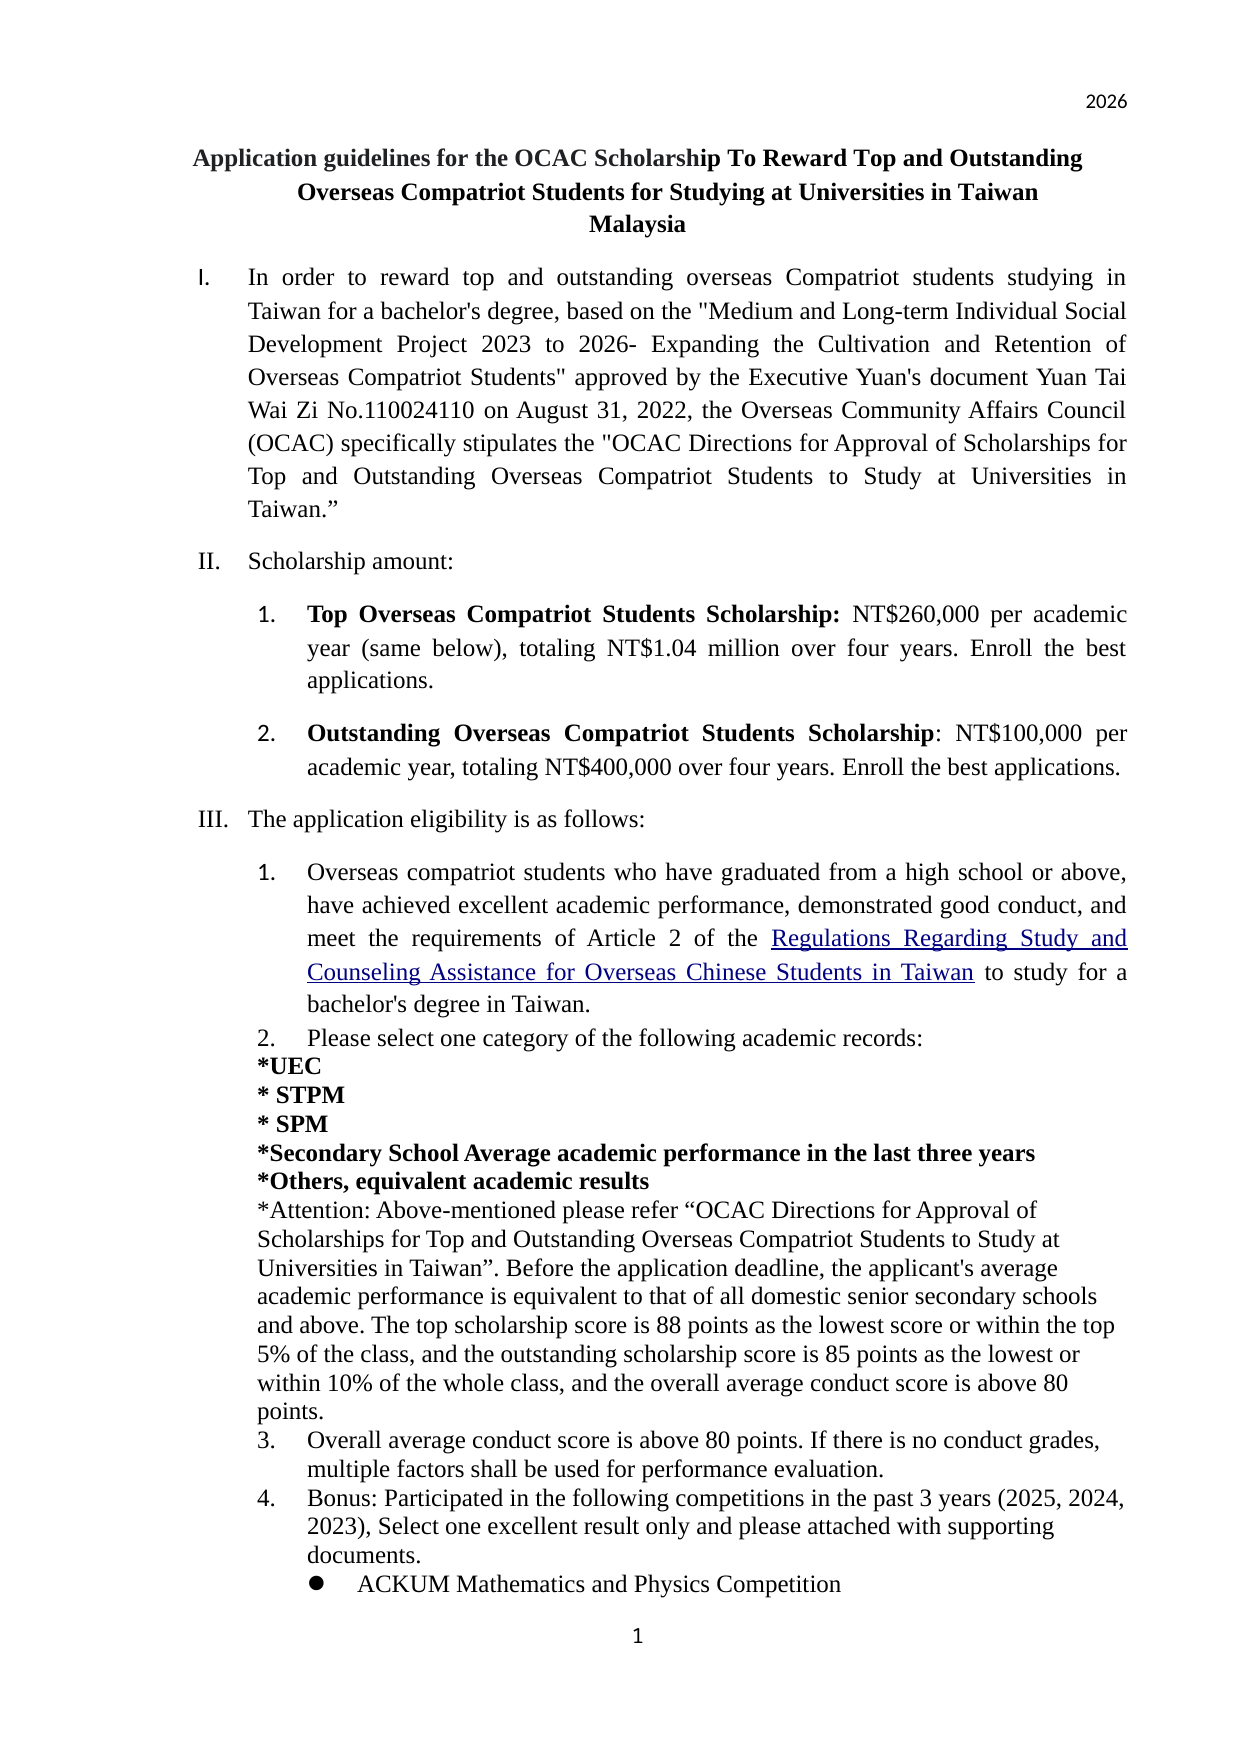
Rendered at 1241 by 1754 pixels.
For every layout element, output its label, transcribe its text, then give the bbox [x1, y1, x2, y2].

list Overall average conduct score is above 80 points. If there is no conduct grades, multiple factors shall be used for performance evaluation. [257, 1425, 1127, 1483]
list Please select one category of the following academic records: [257, 1023, 1127, 1051]
list The application eligibility is as follows: [198, 804, 1127, 833]
list Outstanding Overseas Compatriot Students Scholarship: NT$100,000 per academic year, totaling NT$400,000 over four years. Enroll the best applications. [257, 717, 1127, 781]
list ACKUM Mathematics and Physics Competition [307, 1569, 1127, 1598]
text * STPM [257, 1080, 1127, 1109]
text *Attention: Above-mentioned please refer “OCAC Directions for Approval of Scholarships for Top and Outstanding Overseas Compatriot Students to Study at Universities in Taiwan”. Before the application deadline, the applicant's average academic performance is equivalent to that of all domestic senior secondary schools and above. The top scholarship score is 88 points as the lowest score or within the top 5% of the class, and the outstanding scholarship score is 85 points as the lowest or within 10% of the whole class, and the overall average conduct score is above 80 points. [257, 1195, 1127, 1425]
text Application guidelines for the OCAC Scholarship To Reward Top and Outstanding Overseas Compatriot Students for Studying at Universities in Taiwan [148, 143, 1127, 205]
list In order to reward top and outstanding overseas Compatriot students studying in Taiwan for a bachelor's degree, based on the "Medium and Long-term Individual Social Development Project 2023 to 2026- Expanding the Cultivation and Retention of Overseas Compatriot Students" approved by the Executive Yuan's document Yuan Tai Wai Zi No.110024110 ​​on August 31, 2022, the Overseas Community Affairs Council (OCAC) specifically stipulates the "OCAC Directions for Approval of Scholarships for Top and Outstanding Overseas Compatriot Students to Study at Universities in Taiwan.” [198, 261, 1127, 523]
text Malaysia [148, 209, 1127, 238]
list Bonus: Participated in the following competitions in the past 3 years (2025, 2024, 2023), Select one excellent result only and please attached with supporting documents. [257, 1483, 1127, 1569]
text *Secondary School Average academic performance in the last three years [257, 1138, 1127, 1166]
list Top Overseas Compatriot Students Scholarship: NT$260,000 per academic year (same below), totaling NT$1.04 million over four years. Enroll the best applications. [257, 598, 1127, 694]
list Overseas compatriot students who have graduated from a high school or above, have achieved excellent academic performance, demonstrated good conduct, and meet the requirements of Article 2 of the Regulations Regarding Study and Counseling Assistance for Overseas Chinese Students in Taiwan to study for a bachelor's degree in Taiwan. [257, 856, 1127, 1018]
text *Others, equivalent academic results [257, 1166, 1127, 1195]
list Scholarship amount: [198, 546, 1127, 575]
text *UEC [257, 1051, 1127, 1080]
text * SPM [257, 1109, 1127, 1138]
